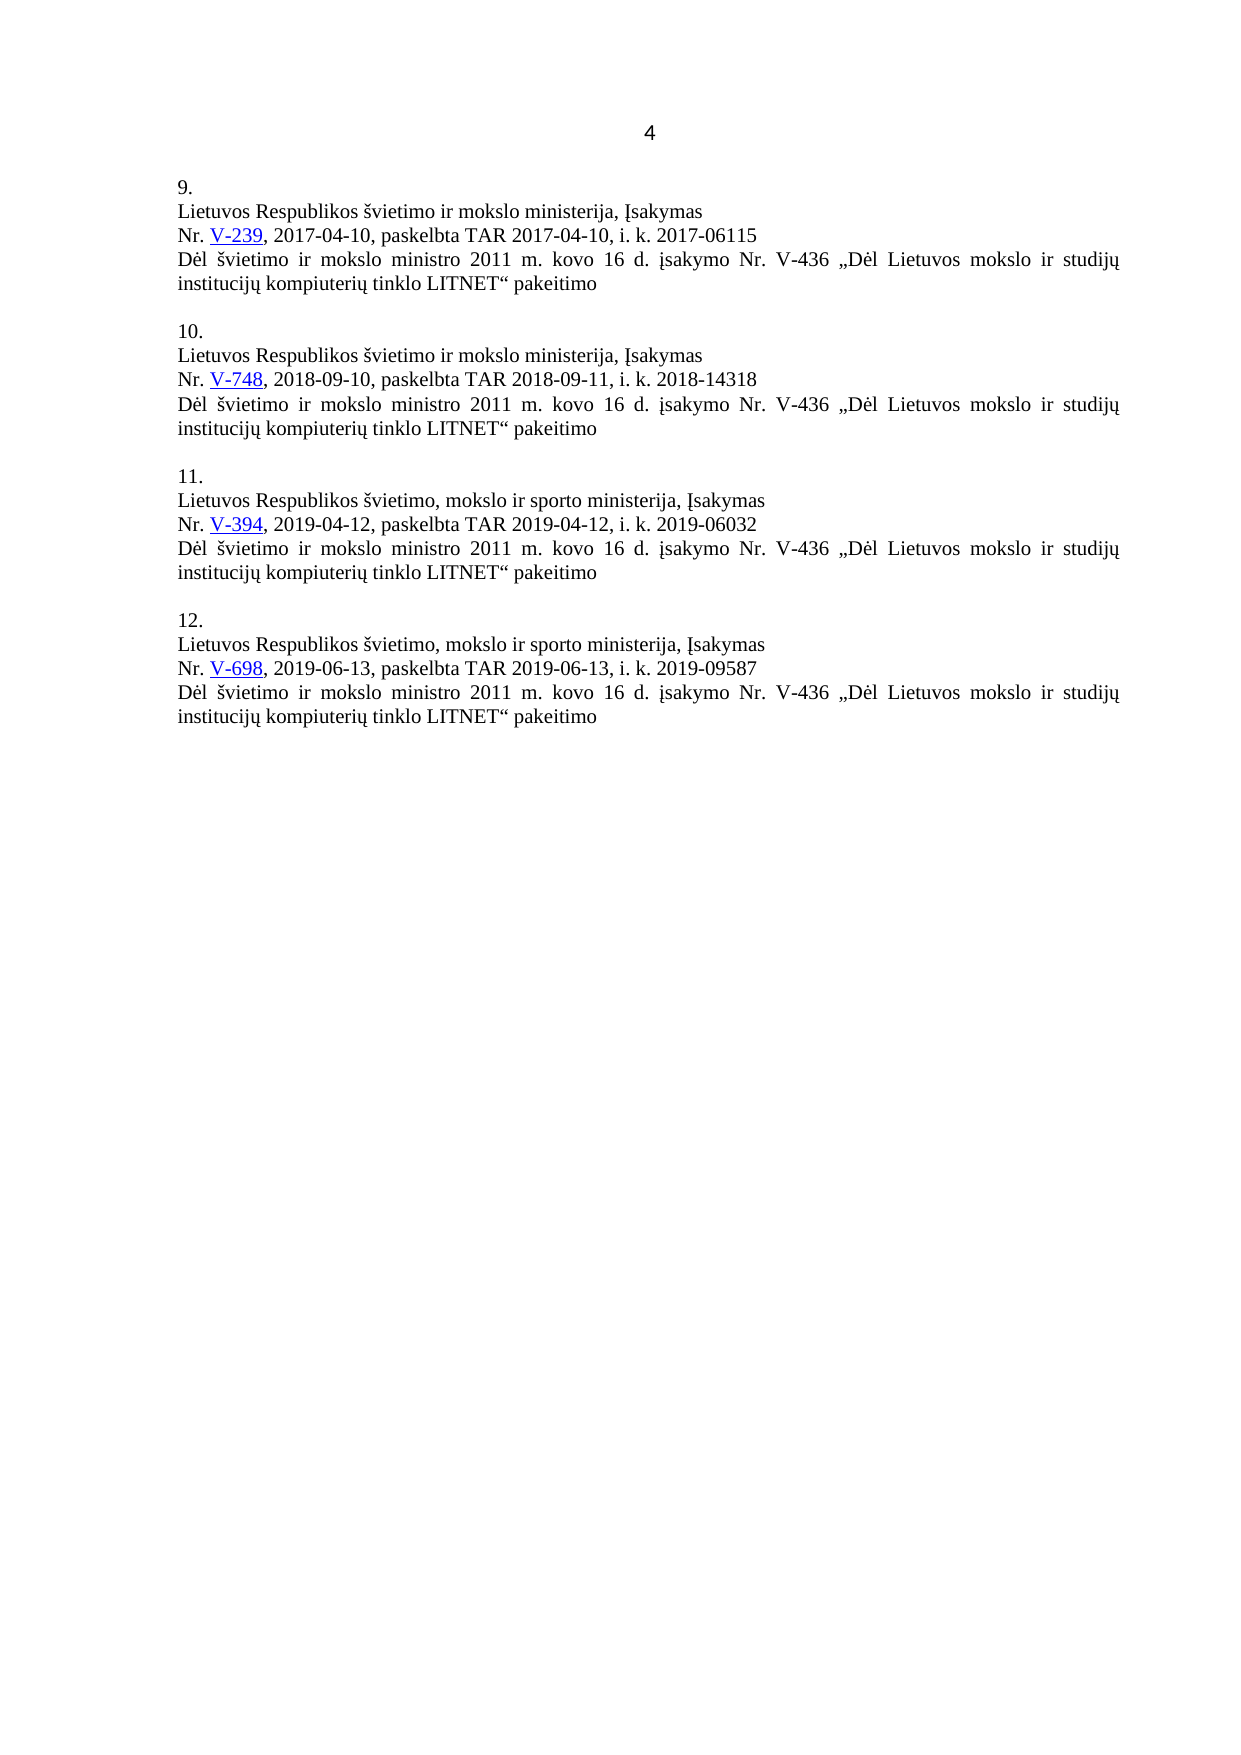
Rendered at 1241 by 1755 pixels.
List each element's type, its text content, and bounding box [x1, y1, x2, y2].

text Dėl švietimo ir mokslo ministro 2011 m. kovo 16 d. įsakymo Nr. V-436 „Dėl Lietuvos mokslo ir studijų institucijų kompiuterių tinklo LITNET“ pakeitimo [177, 680, 1122, 728]
text Nr. V-748, 2018-09-10, paskelbta TAR 2018-09-11, i. k. 2018-14318 [177, 367, 1122, 391]
text 10. [177, 319, 1122, 343]
text 9. [177, 175, 1122, 199]
text Nr. V-394, 2019-04-12, paskelbta TAR 2019-04-12, i. k. 2019-06032 [177, 512, 1122, 536]
text Dėl švietimo ir mokslo ministro 2011 m. kovo 16 d. įsakymo Nr. V-436 „Dėl Lietuvos mokslo ir studijų institucijų kompiuterių tinklo LITNET“ pakeitimo [177, 247, 1122, 295]
text Nr. V-698, 2019-06-13, paskelbta TAR 2019-06-13, i. k. 2019-09587 [177, 656, 1122, 680]
text Lietuvos Respublikos švietimo, mokslo ir sporto ministerija, Įsakymas [177, 488, 1122, 512]
text Lietuvos Respublikos švietimo, mokslo ir sporto ministerija, Įsakymas [177, 632, 1122, 656]
text 12. [177, 608, 1122, 632]
text Dėl švietimo ir mokslo ministro 2011 m. kovo 16 d. įsakymo Nr. V-436 „Dėl Lietuvos mokslo ir studijų institucijų kompiuterių tinklo LITNET“ pakeitimo [177, 391, 1122, 439]
text Nr. V-239, 2017-04-10, paskelbta TAR 2017-04-10, i. k. 2017-06115 [177, 223, 1122, 247]
text Lietuvos Respublikos švietimo ir mokslo ministerija, Įsakymas [177, 343, 1122, 367]
text Dėl švietimo ir mokslo ministro 2011 m. kovo 16 d. įsakymo Nr. V-436 „Dėl Lietuvos mokslo ir studijų institucijų kompiuterių tinklo LITNET“ pakeitimo [177, 536, 1122, 584]
text Lietuvos Respublikos švietimo ir mokslo ministerija, Įsakymas [177, 199, 1122, 223]
text 11. [177, 464, 1122, 488]
